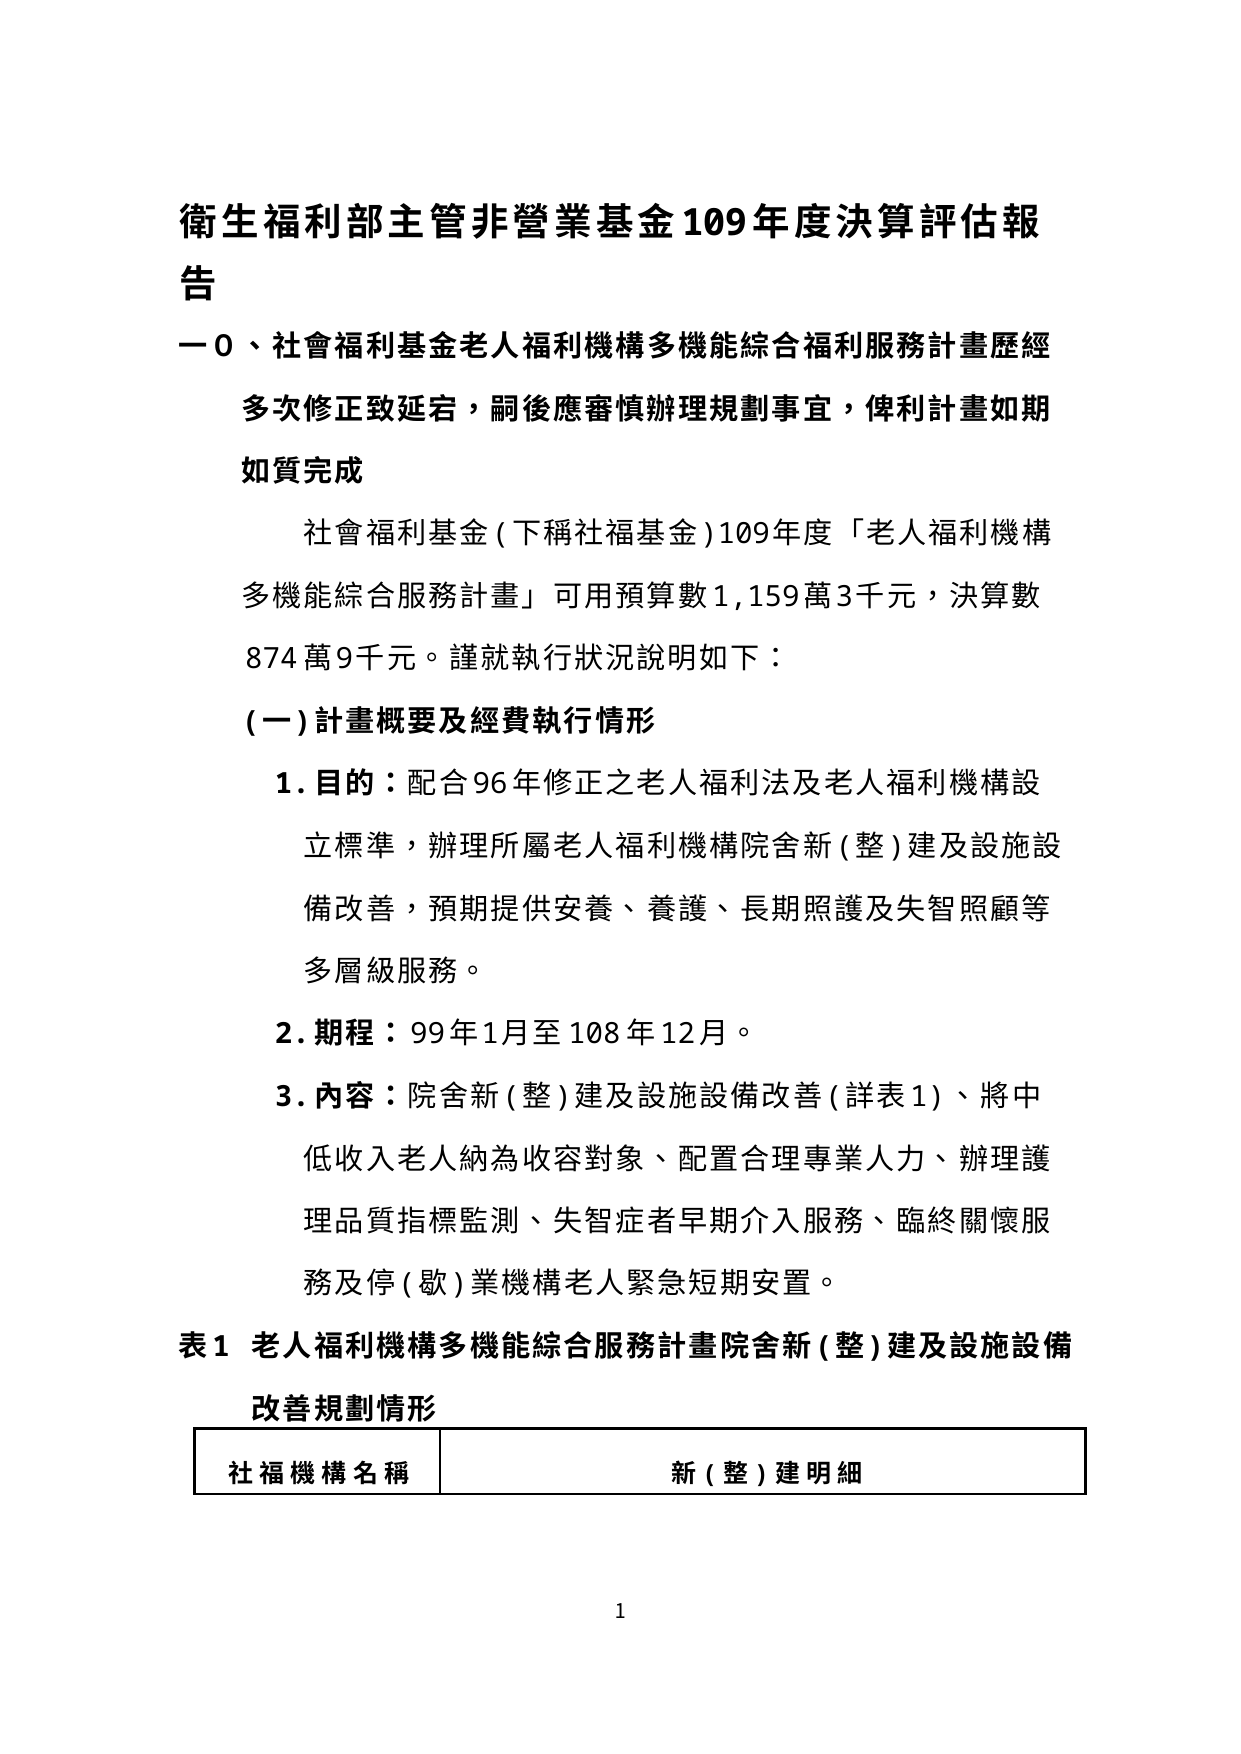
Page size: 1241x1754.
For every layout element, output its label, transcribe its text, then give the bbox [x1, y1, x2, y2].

text 社會福利基金(下稱社福基金)109年度「老人福利機構多機能綜合服務計畫」可用預算數1,159萬3千元，決算數874萬9千元。謹就執行狀況說明如下： [236, 490, 1063, 677]
text 表1 老人福利機構多機能綜合服務計畫院舍新(整)建及設施設備改善規劃情形 [177, 1302, 1092, 1427]
text 一０、社會福利基金老人福利機構多機能綜合福利服務計畫歷經多次修正致延宕，嗣後應審慎辦理規劃事宜，俾利計畫如期如質完成 [177, 302, 1063, 490]
table_header 新(整)建明細 [441, 1430, 1084, 1493]
text 2.期程：99年1月至108年12月。 [266, 990, 1063, 1052]
text 3.內容：院舍新(整)建及設施設備改善(詳表1)、將中低收入老人納為收容對象、配置合理專業人力、辦理護理品質指標監測、失智症者早期介入服務、臨終關懷服務及停(歇)業機構老人緊急短期安置。 [266, 1052, 1063, 1302]
text 1.目的：配合96年修正之老人福利法及老人福利機構設立標準，辦理所屬老人福利機構院舍新(整)建及設施設備改善，預期提供安養、養護、長期照護及失智照顧等多層級服務。 [266, 740, 1063, 990]
text 衛生福利部主管非營業基金109年度決算評估報告 [177, 177, 1063, 302]
table_header 社福機構名稱 [196, 1430, 439, 1493]
text (一)計畫概要及經費執行情形 [236, 677, 1063, 740]
